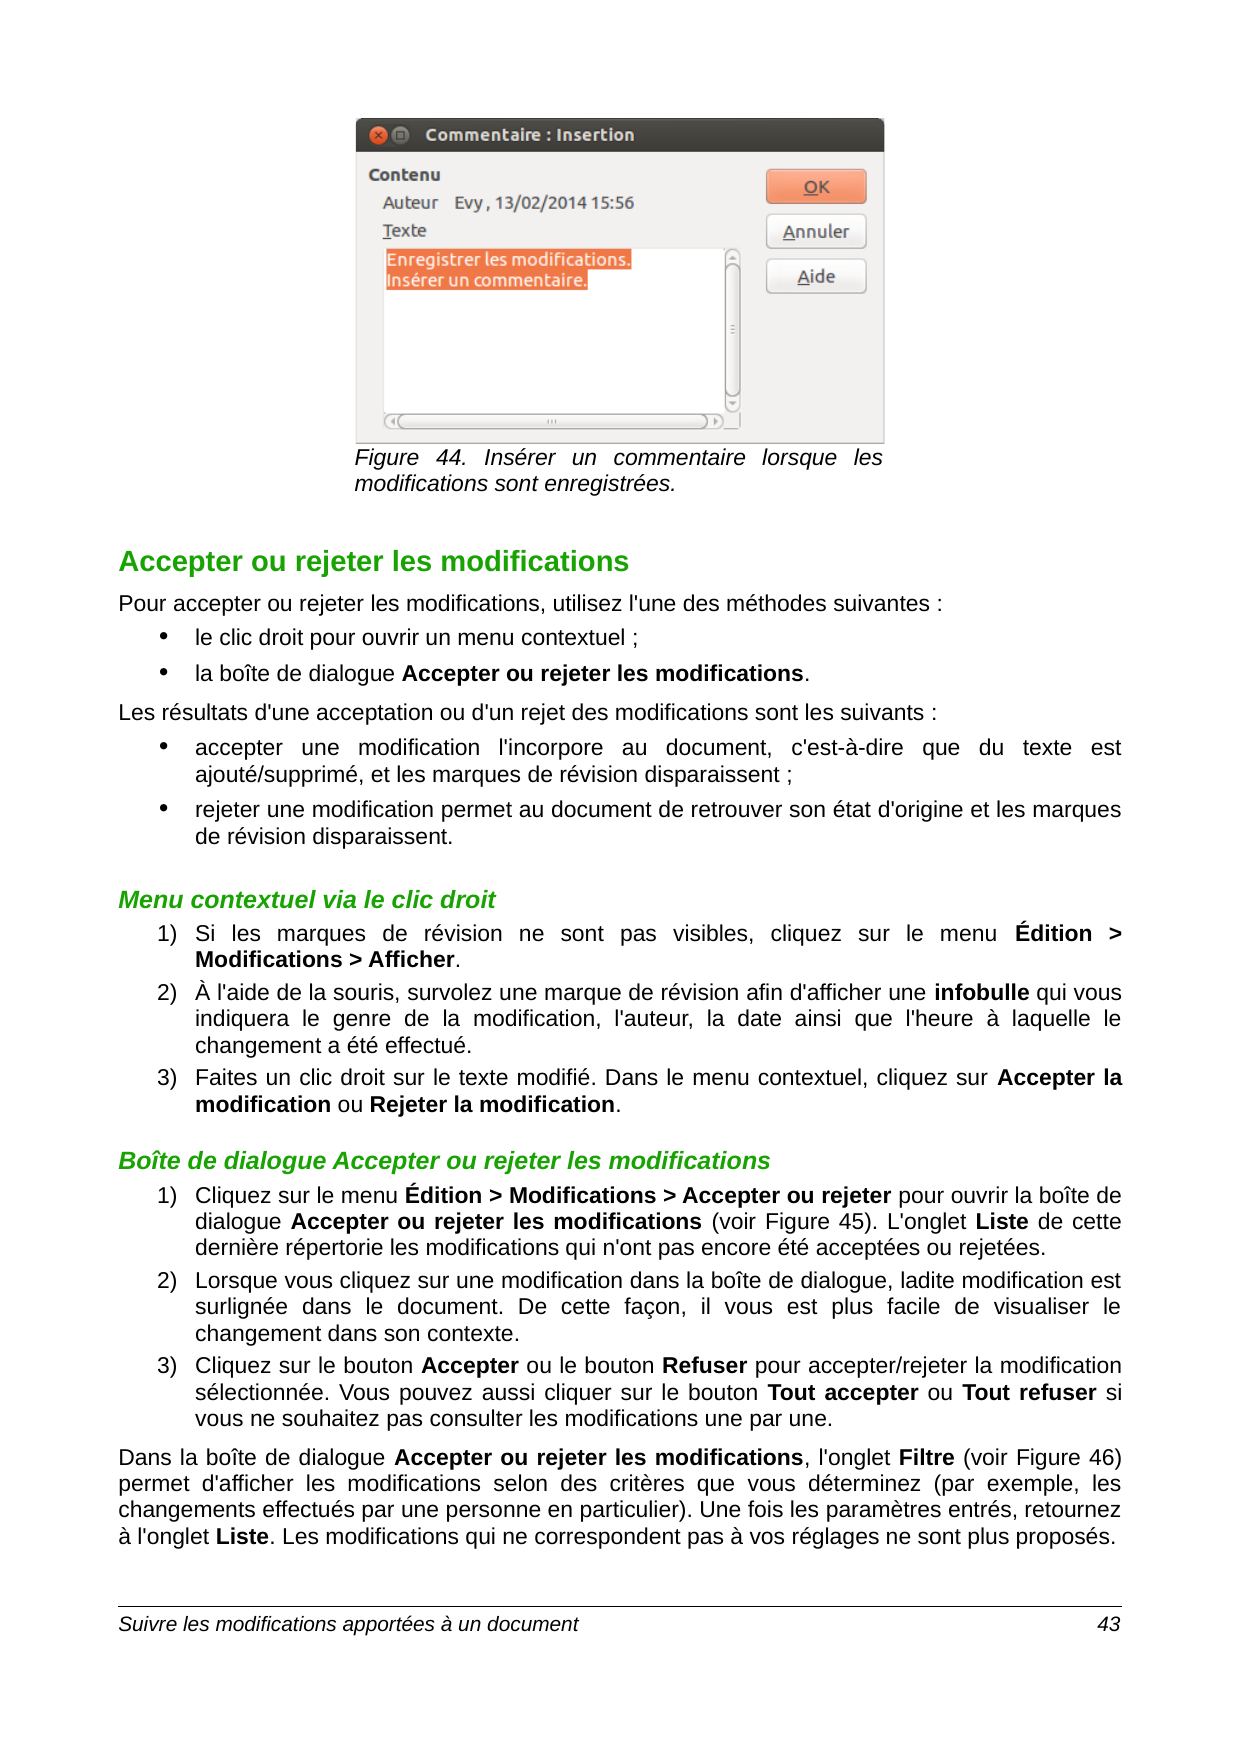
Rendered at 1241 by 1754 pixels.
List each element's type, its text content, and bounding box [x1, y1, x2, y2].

list le clic droit pour ouvrir un menu contextuel ; [156, 622, 1122, 652]
list Cliquez sur le menu Édition > Modifications > Accepter ou rejeter pour ouvrir la boîte de dialogue Accepter ou rejeter les modifications (voir Figure 45). L'onglet Liste de cette dernière répertorie les modifications qui n'ont pas encore été acceptées ou rejetées. [177, 1182, 1122, 1261]
list Faites un clic droit sur le texte modifié. Dans le menu contextuel, cliquez sur Accepter la modification ou Rejeter la modification. [177, 1064, 1122, 1117]
text Figure 44. Insérer un commentaire lorsque les modifications sont enregistrées. [354, 118, 886, 496]
list Si les marques de révision ne sont pas visibles, cliquez sur le menu Édition > Modifications > Afficher. [177, 920, 1122, 973]
list Pour accepter ou rejeter les modifications, utilisez l'une des méthodes suivantes : [118, 589, 1122, 616]
list rejeter une modification permet au document de retrouver son état d'origine et les marques de révision disparaissent. [156, 794, 1122, 849]
subtitle Menu contextuel via le clic droit [118, 885, 1122, 914]
list Cliquez sur le bouton Accepter ou le bouton Refuser pour accepter/rejeter la modification sélectionnée. Vous pouvez aussi cliquer sur le bouton Tout accepter ou Tout refuser si vous ne souhaitez pas consulter les modifications une par une. [177, 1352, 1122, 1431]
list Les résultats d'une acceptation ou d'un rejet des modifications sont les suivants : [118, 699, 1122, 726]
list Lorsque vous cliquez sur une modification dans la boîte de dialogue, ladite modification est surlignée dans le document. De cette façon, il vous est plus facile de visualiser le changement dans son contexte. [177, 1267, 1122, 1346]
text Dans la boîte de dialogue Accepter ou rejeter les modifications, l'onglet Filtre (voir Figure 46) permet d'afficher les modifications selon des critères que vous déterminez (par exemple, les changements effectués par une personne en particulier). Une fois les paramètres entrés, retournez à l'onglet Liste. Les modifications qui ne correspondent pas à vos réglages ne sont plus proposés. [118, 1444, 1122, 1549]
picture [355, 118, 885, 444]
list la boîte de dialogue Accepter ou rejeter les modifications. [156, 658, 1122, 687]
list À l'aide de la souris, survolez une marque de révision afin d'afficher une infobulle qui vous indiquera le genre de la modification, l'auteur, la date ainsi que l'heure à laquelle le changement a été effectué. [177, 979, 1122, 1058]
subtitle Boîte de dialogue Accepter ou rejeter les modifications [118, 1146, 1122, 1175]
list accepter une modification l'incorpore au document, c'est-à-dire que du texte est ajouté/supprimé, et les marques de révision disparaissent ; [156, 732, 1122, 788]
subtitle Accepter ou rejeter les modifications [118, 544, 1122, 577]
